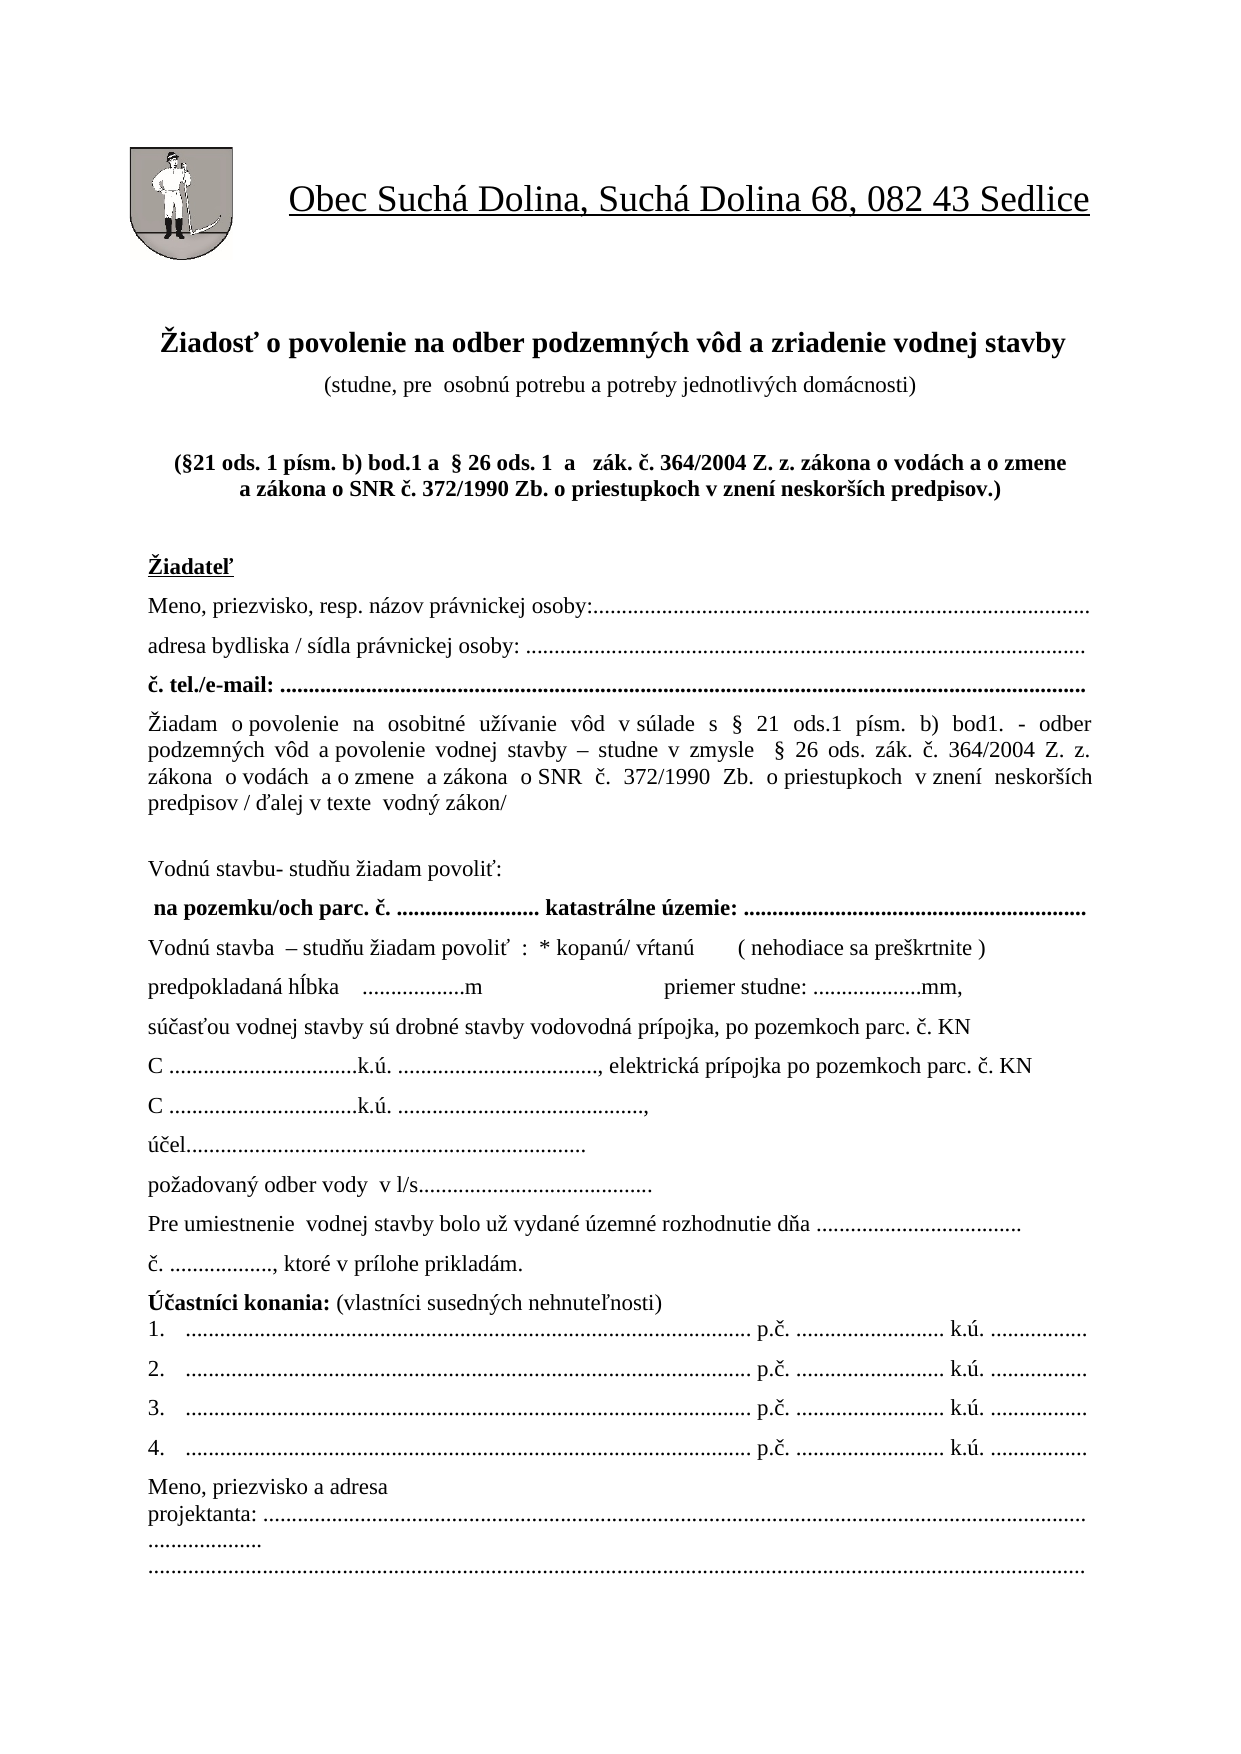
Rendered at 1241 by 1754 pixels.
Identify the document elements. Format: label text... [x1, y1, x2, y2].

text Žiadam o povolenie na osobitné užívanie vôd v súlade s § 21 ods.1 písm. b) bod1. - odber podzemných vôd a povolenie vodnej stavby – studne v zmysle § 26 ods. zák. č. 364/2004 Z. z. zákona o vodách a o zmene a zákona o SNR č. 372/1990 Zb. o priestupkoch v znení neskorších predpisov / ďalej v texte vodný zákon/ [148, 710, 1093, 815]
text Účastníci konania: (vlastníci susedných nehnuteľnosti) [148, 1289, 1093, 1316]
text Pre umiestnenie vodnej stavby bolo už vydané územné rozhodnutie dňa .................................... č. .................., ktoré v prílohe prikladám. [148, 1210, 1093, 1276]
text súčasťou vodnej stavby sú drobné stavby vodovodná prípojka, po pozemkoch parc. č. KN C .................................k.ú. ..................................., elektrická prípojka po pozemkoch parc. č. KN C .................................k.ú. ..........................................., účel...................................................................... [148, 1013, 1093, 1158]
text Meno, priezvisko, resp. názov právnickej osoby:....................................................................................... [148, 592, 1093, 618]
list ................................................................................................... p.č. .......................... k.ú. ................. [148, 1355, 1093, 1381]
text predpokladaná hĺbka ..................m priemer studne: ...................mm, [148, 973, 1093, 1000]
text č. tel./e-mail: ............................................................................................................................................. [148, 671, 1093, 697]
text Vodnú stavbu- studňu žiadam povoliť: [148, 855, 1093, 881]
text (§21 ods. 1 písm. b) bod.1 a § 26 ods. 1 a zák. č. 364/2004 Z. z. zákona o vodách a o zmene a zákona o SNR č. 372/1990 Zb. o priestupkoch v znení neskorších predpisov.) [148, 449, 1093, 501]
text Žiadateľ [148, 553, 1093, 579]
text Obec Suchá Dolina, Suchá Dolina 68, 082 43 Sedlice [233, 176, 1093, 219]
list ................................................................................................... p.č. .......................... k.ú. ................. [148, 1394, 1093, 1421]
text na pozemku/och parc. č. ......................... katastrálne územie: ............................................................ [148, 894, 1093, 921]
text požadovaný odber vody v l/s......................................... [148, 1171, 1093, 1197]
text Meno, priezvisko a adresa projektanta: .................................................................................................................................................................... [148, 1473, 1093, 1552]
text (studne, pre osobnú potrebu a potreby jednotlivých domácnosti) [148, 371, 1093, 397]
list ................................................................................................... p.č. .......................... k.ú. ................. [148, 1434, 1093, 1460]
text Vodnú stavba – studňu žiadam povoliť : * kopanú/ vŕtanú ( nehodiace sa preškrtnite ) [148, 934, 1093, 960]
list ................................................................................................... p.č. .......................... k.ú. ................. [148, 1316, 1093, 1342]
text adresa bydliska / sídla právnickej osoby: .................................................................................................. [148, 632, 1093, 658]
text .................................................................................................................................................................... [148, 1552, 1093, 1579]
text Žiadosť o povolenie na odber podzemných vôd a zriadenie vodnej stavby [148, 325, 1093, 358]
